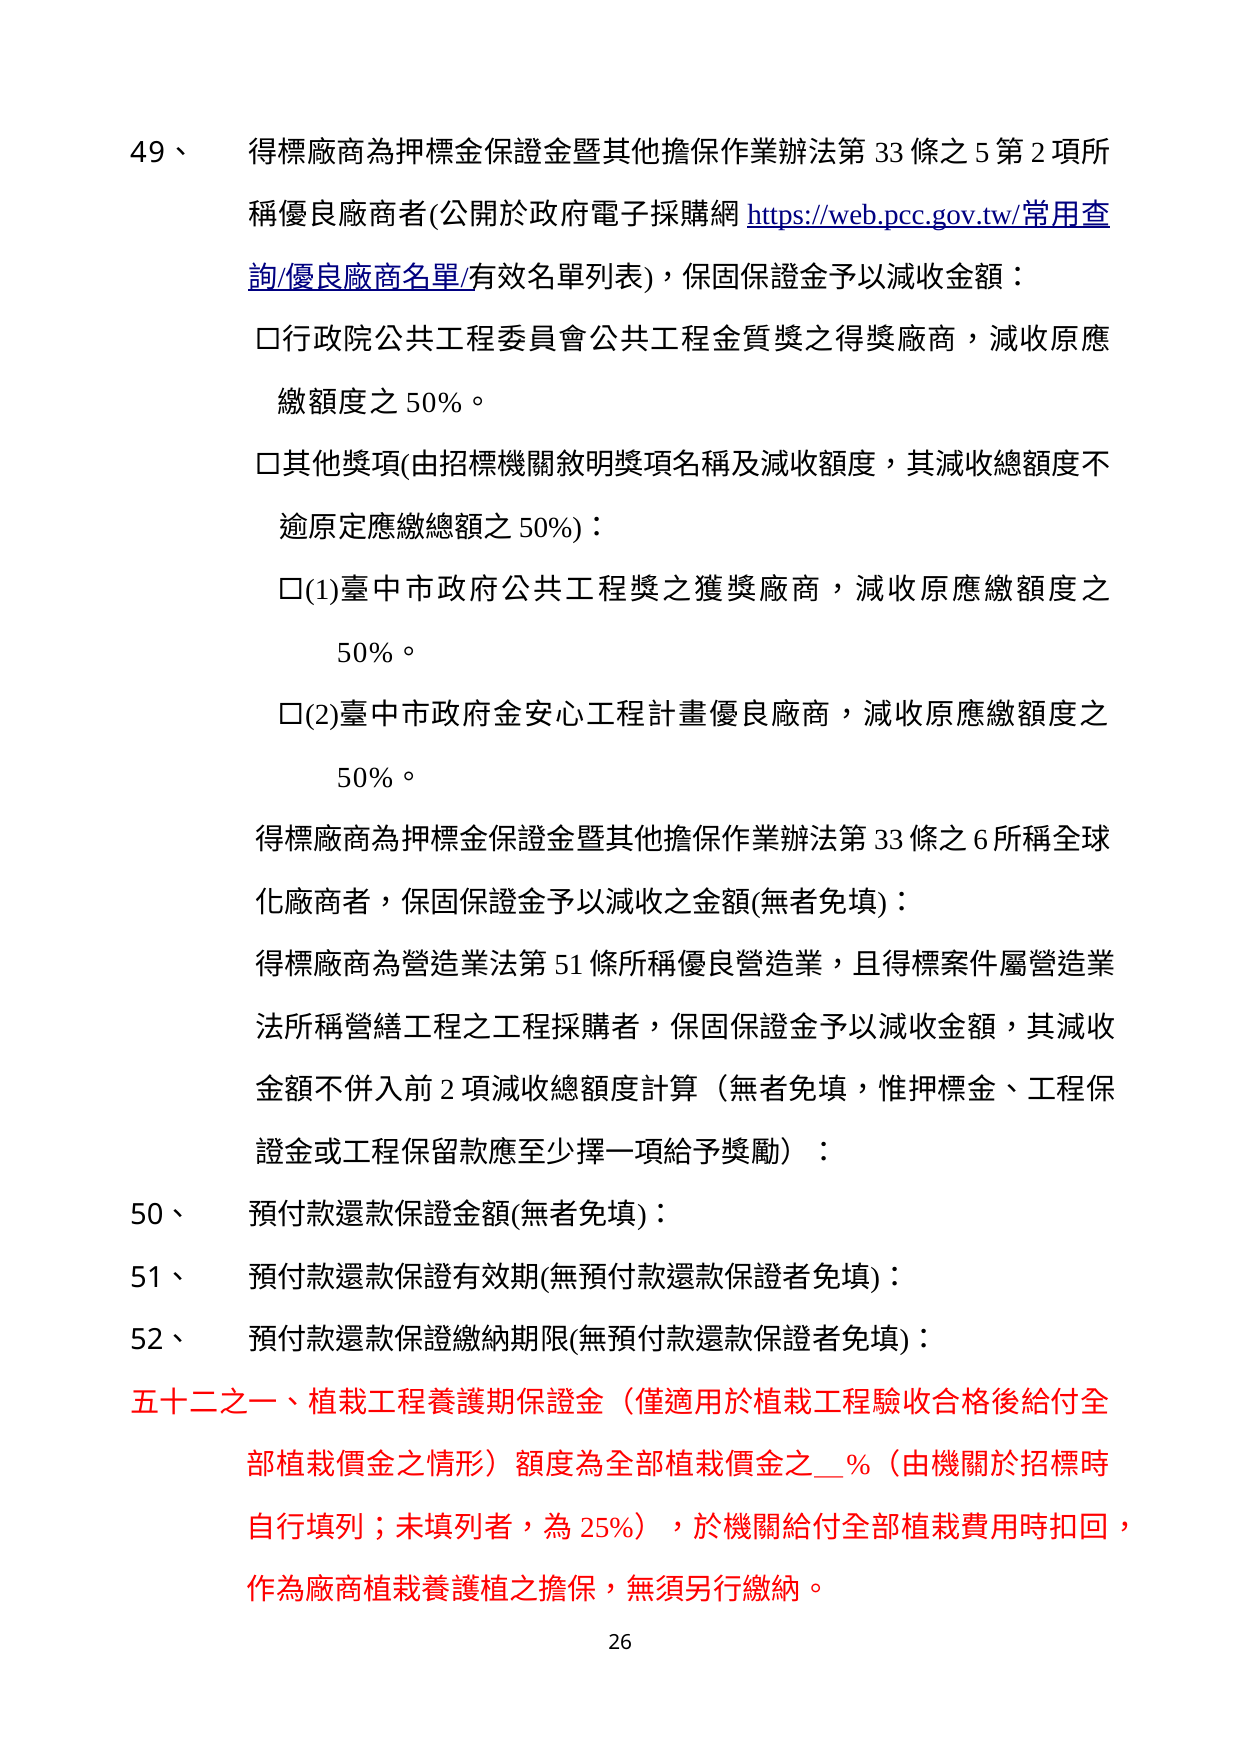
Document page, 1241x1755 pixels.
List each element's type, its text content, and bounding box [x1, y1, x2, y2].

list 得標廠商為押標金保證金暨其他擔保作業辦法第33條之5第2項所稱優良廠商者(公開於政府電子採購網https://web.pcc.gov.tw/常用查詢/優良廠商名單/有效名單列表)，保固保證金予以減收金額： [130, 108, 1110, 295]
list 預付款還款保證有效期(無預付款還款保證者免填)： [130, 1233, 1110, 1295]
text 五十二之一、植栽工程養護期保證金（僅適用於植栽工程驗收合格後給付全部植栽價金之情形）額度為全部植栽價金之＿%（由機關於招標時自行填列；未填列者，為25%），於機關給付全部植栽費用時扣回，作為廠商植栽養護植之擔保，無須另行繳納。 [130, 1358, 1110, 1608]
text 得標廠商為押標金保證金暨其他擔保作業辦法第33條之6所稱全球化廠商者，保固保證金予以減收之金額(無者免填)： [255, 795, 1110, 920]
text 得標廠商為營造業法第51條所稱優良營造業，且得標案件屬營造業法所稱營繕工程之工程採購者，保固保證金予以減收金額，其減收金額不併入前2項減收總額度計算（無者免填，惟押標金、工程保證金或工程保留款應至少擇一項給予獎勵）： [255, 920, 1117, 1170]
list 預付款還款保證金額(無者免填)： [130, 1170, 1110, 1233]
text 行政院公共工程委員會公共工程金質獎之得獎廠商，減收原應繳額度之50%。 [255, 295, 1110, 420]
text 其他獎項(由招標機關敘明獎項名稱及減收額度，其減收總額度不逾原定應繳總額之50%)： [255, 420, 1110, 545]
list 預付款還款保證繳納期限(無預付款還款保證者免填)： [130, 1295, 1110, 1358]
text (2)臺中市政府金安心工程計畫優良廠商，減收原應繳額度之50%。 [278, 670, 1110, 795]
text (1)臺中市政府公共工程獎之獲獎廠商，減收原應繳額度之50%。 [278, 545, 1110, 670]
